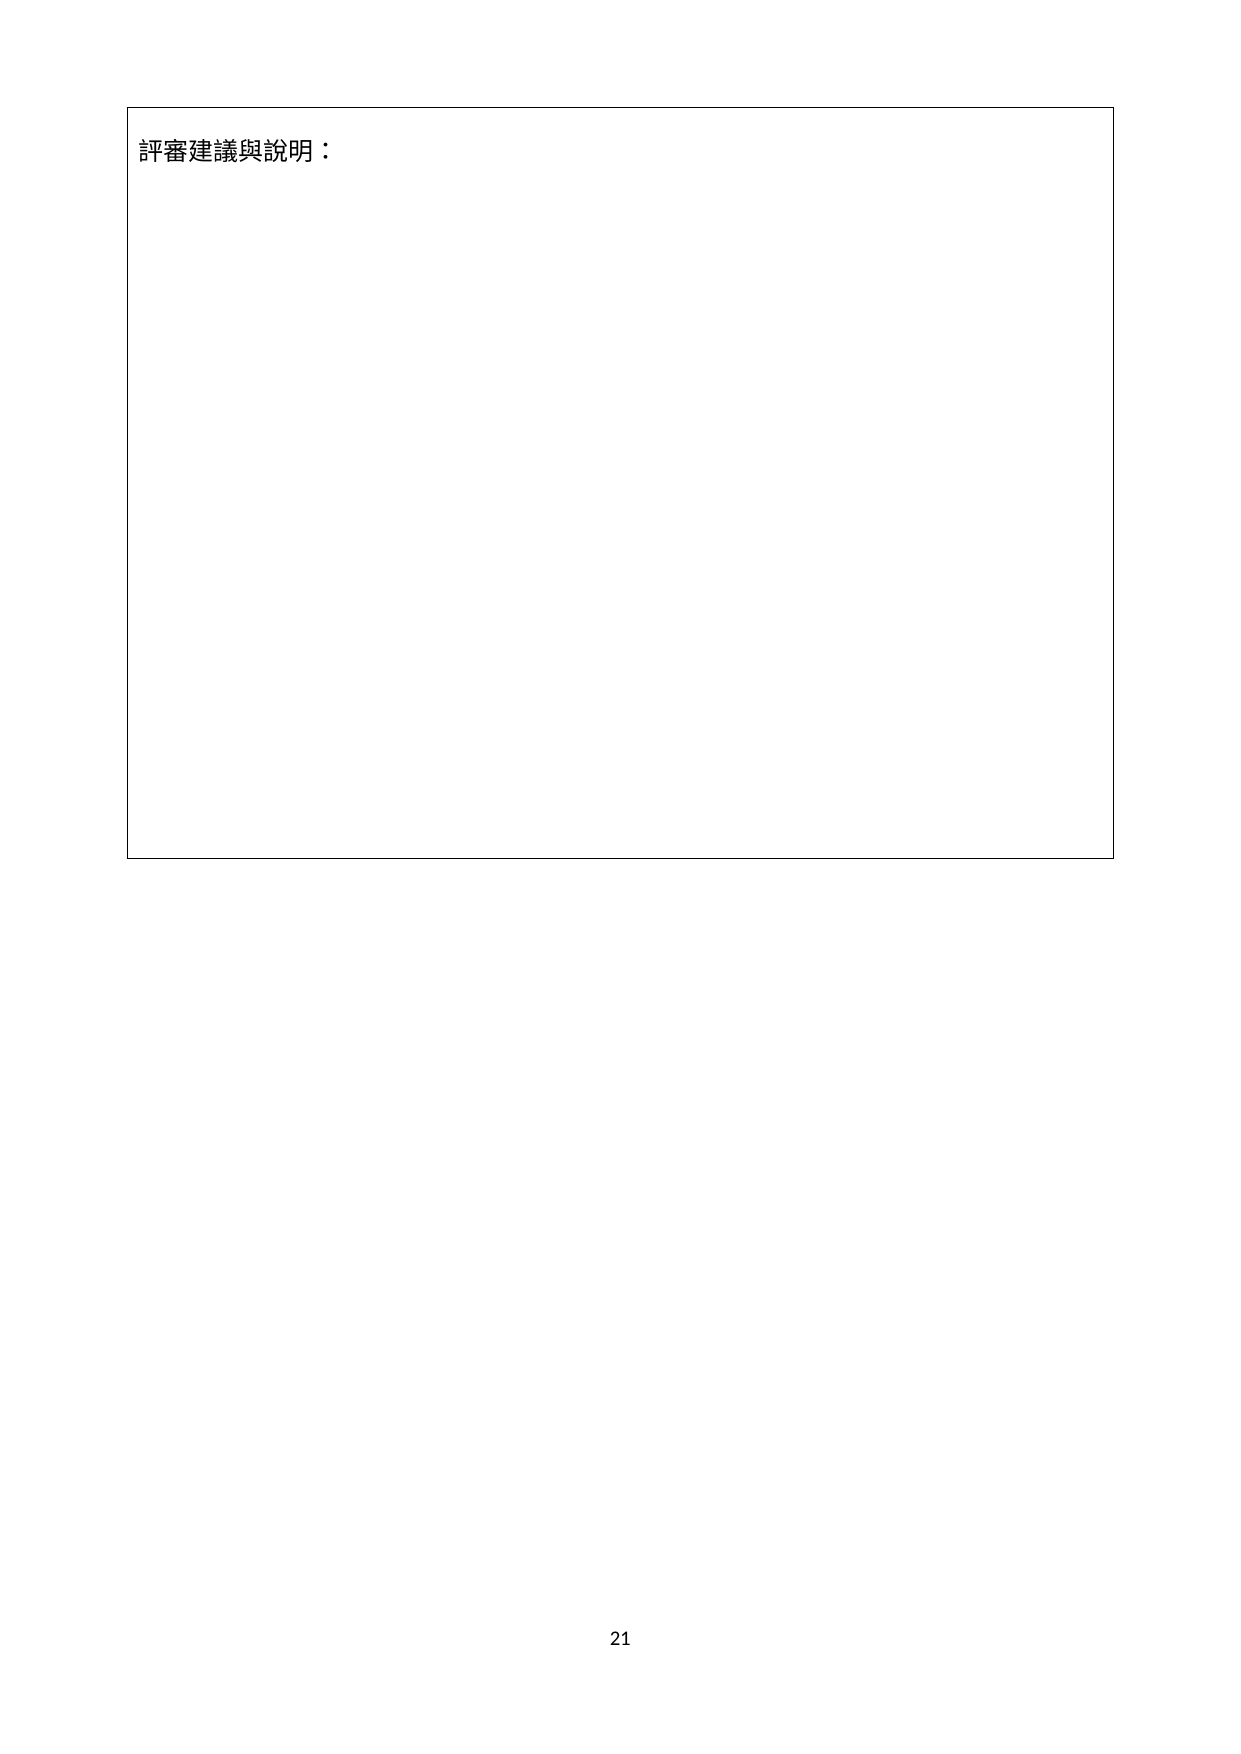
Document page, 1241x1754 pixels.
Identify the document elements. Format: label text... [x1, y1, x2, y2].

table_cell 評審建議與說明： [128, 108, 1113, 858]
